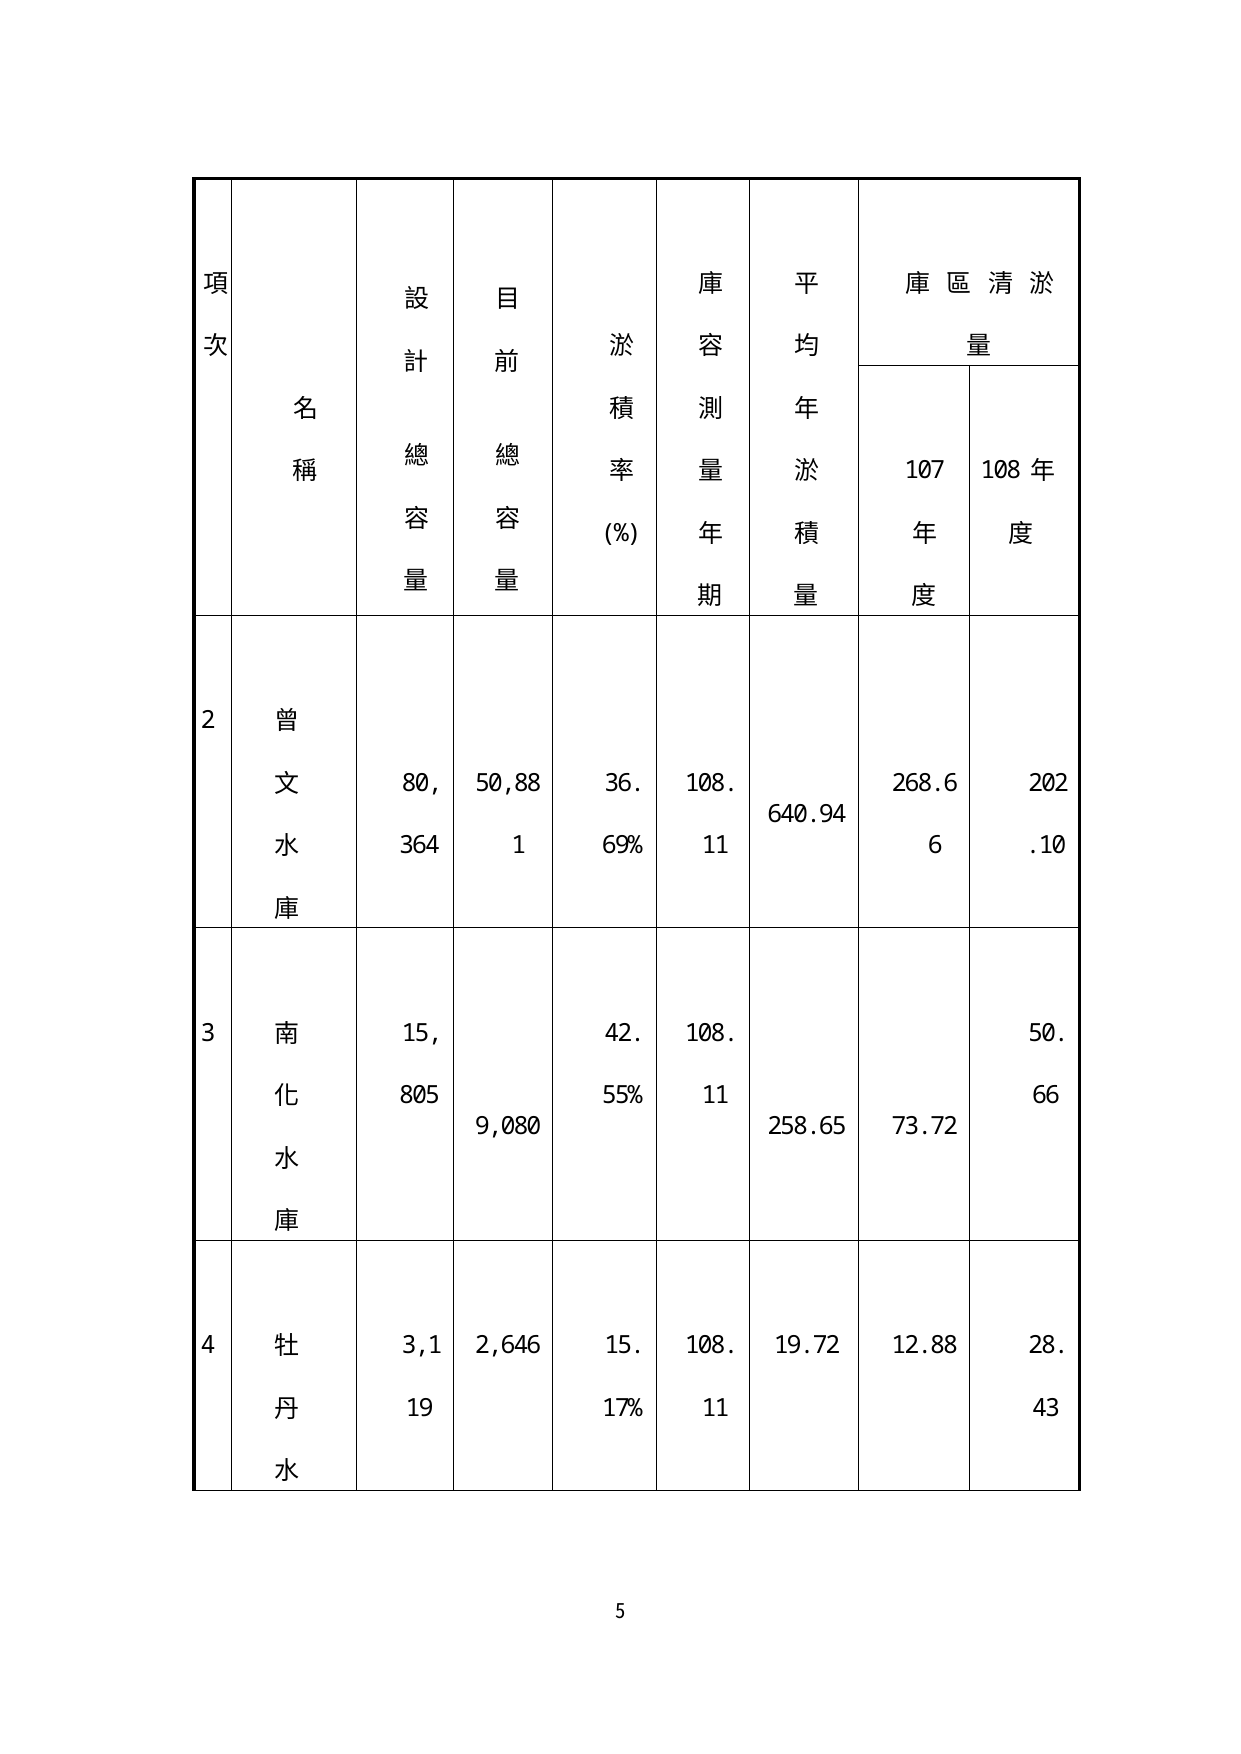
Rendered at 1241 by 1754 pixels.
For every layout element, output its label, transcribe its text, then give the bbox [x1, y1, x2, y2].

table_cell 4 [196, 1241, 231, 1490]
table_cell 2,646 [454, 1241, 552, 1490]
table_cell 2 [196, 616, 231, 927]
table_cell 640.94 [750, 616, 858, 927]
table_cell 28.43 [970, 1241, 1078, 1490]
table_header 平均年淤積量 [750, 180, 858, 615]
table_header 項次 [196, 180, 231, 615]
table_cell 108.11 [657, 928, 749, 1240]
table_cell 牡丹水 [232, 1241, 356, 1490]
table_cell 108.11 [657, 616, 749, 927]
table_header 庫容測量年期 [657, 180, 749, 615]
table_cell 268.66 [859, 616, 969, 927]
table_header 目前 總容量 [454, 180, 552, 615]
table_cell 曾文水庫 [232, 616, 356, 927]
table_cell 15.17% [553, 1241, 656, 1490]
table_header 淤積率(%) [553, 180, 656, 615]
table_cell 202.10 [970, 616, 1078, 927]
table_cell 258.65 [750, 928, 858, 1240]
table_header 設計 總容量 [357, 180, 453, 615]
table_cell 15,805 [357, 928, 453, 1240]
table_header 庫區清淤量 [859, 180, 1078, 365]
table_cell 80,364 [357, 616, 453, 927]
table_cell 50.66 [970, 928, 1078, 1240]
table_cell 107年度 [859, 366, 969, 615]
table_cell 3,119 [357, 1241, 453, 1490]
table_cell 36.69% [553, 616, 656, 927]
table_cell 42.55% [553, 928, 656, 1240]
table_cell 3 [196, 928, 231, 1240]
table_cell 108.11 [657, 1241, 749, 1490]
table_cell 12.88 [859, 1241, 969, 1490]
table_header 名稱 [232, 180, 356, 615]
table_cell 50,881 [454, 616, 552, 927]
table_cell 9,080 [454, 928, 552, 1240]
table_cell 108年度 [970, 366, 1078, 615]
table_cell 南化水庫 [232, 928, 356, 1240]
table_cell 19.72 [750, 1241, 858, 1490]
table_cell 73.72 [859, 928, 969, 1240]
